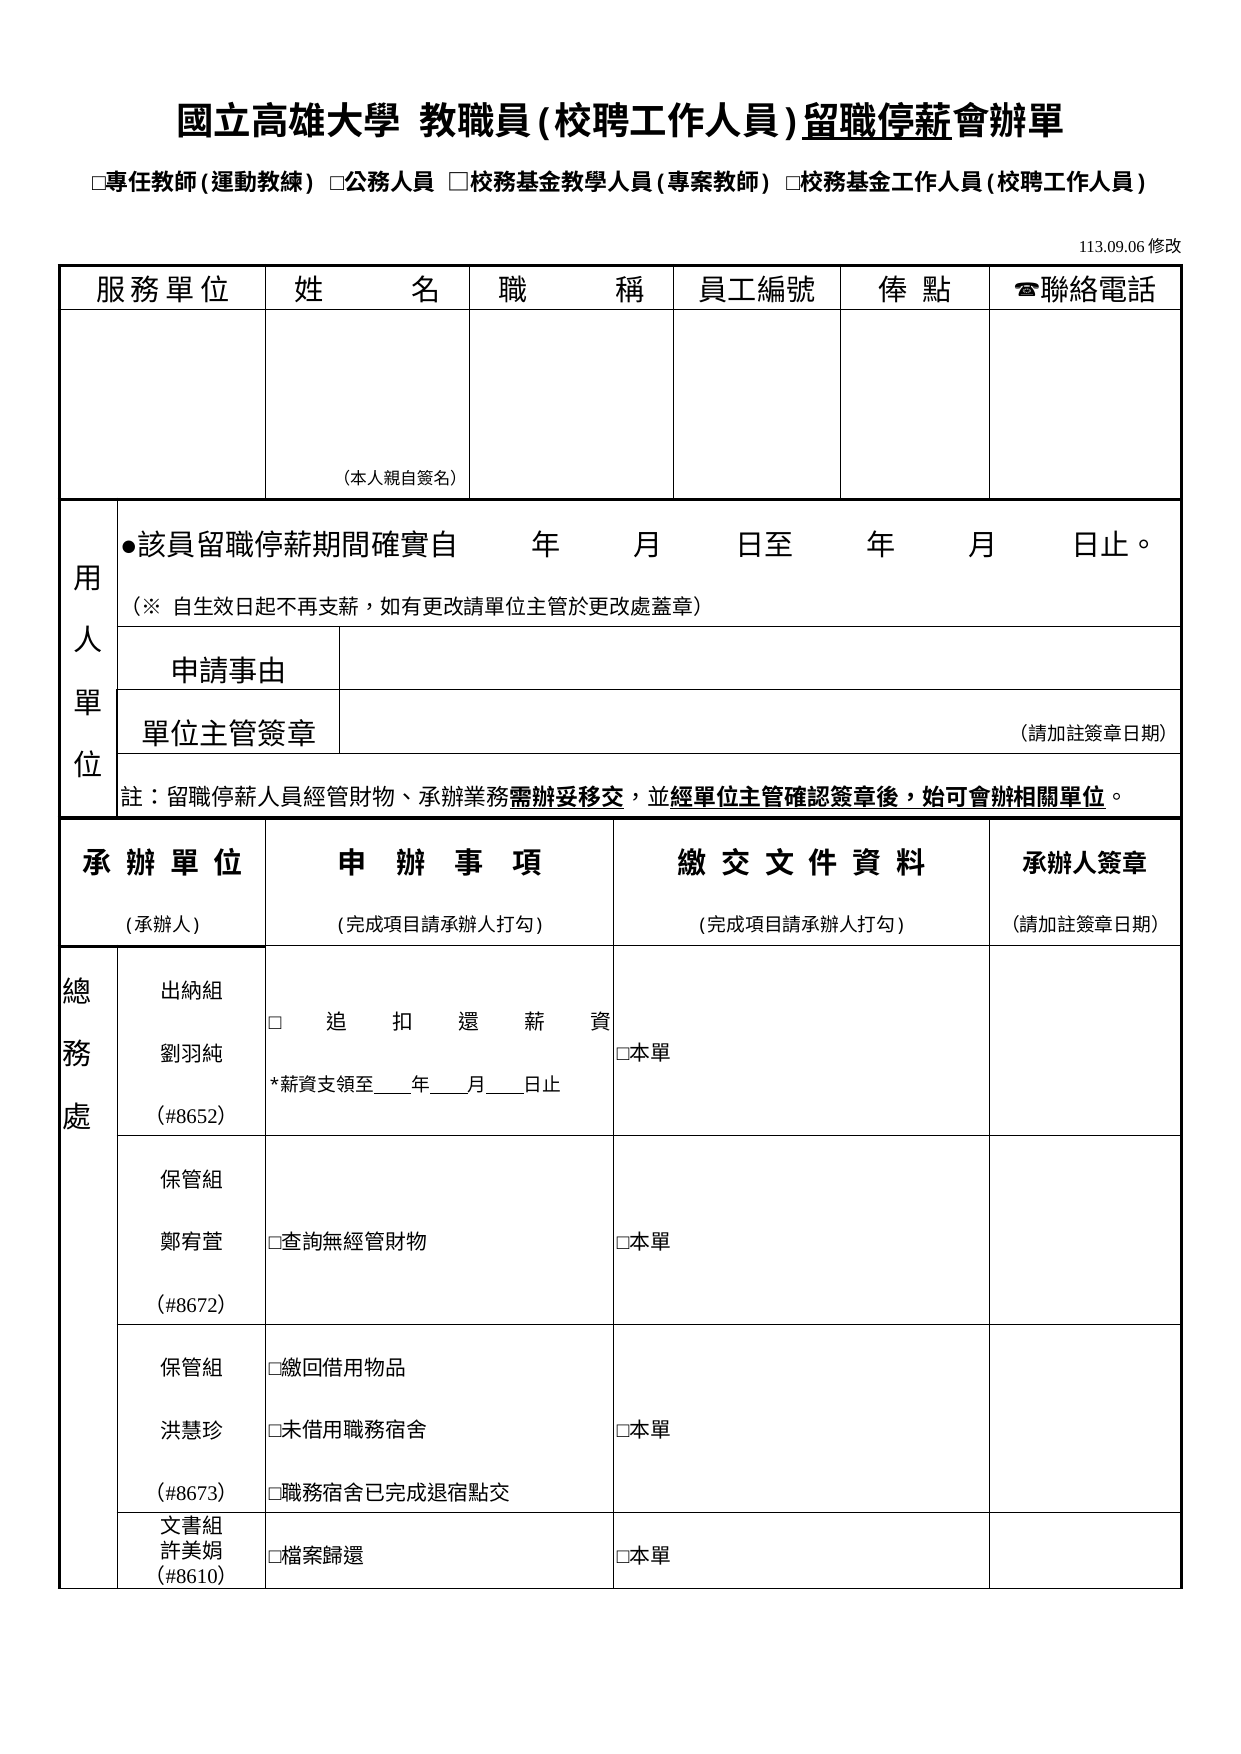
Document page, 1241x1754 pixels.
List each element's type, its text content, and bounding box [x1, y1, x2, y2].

table_cell □本單 [614, 1136, 989, 1324]
table_cell ●該員留職停薪期間確實自 年 月 日至 年 月 日止。 （※ 自生效日起不再支薪，如有更改請單位主管於更改處蓋章） [118, 501, 1180, 626]
table_header 職 稱 [470, 267, 673, 309]
table_cell □繳回借用物品 □未借用職務宿舍 □職務宿舍已完成退宿點交 [266, 1325, 613, 1512]
table_cell 申請事由 [118, 627, 339, 689]
table_cell □追扣還薪資 *薪資支領至 年 月 日止 [266, 946, 613, 1135]
table_cell [61, 310, 265, 498]
table_cell 保管組 洪慧珍（#8673） [118, 1325, 265, 1512]
table_cell □檔案歸還 [266, 1513, 613, 1588]
table_cell [674, 310, 840, 498]
table_cell [990, 946, 1180, 1135]
table_cell （請加註簽章日期） [340, 690, 1180, 753]
table_cell 保管組 鄭宥萓（#8672） [118, 1136, 265, 1324]
table_cell 單位主管簽章 [118, 690, 339, 753]
text 113.09.06修改 [59, 201, 1181, 264]
table_cell 承辦人簽章 （請加註簽章日期） [990, 820, 1180, 944]
table_cell 出納組 劉羽純（#8652） [118, 948, 265, 1135]
table_cell □本單 [614, 946, 989, 1135]
text □專任教師(運動教練) □公務人員 □校務基金教學人員(專案教師) □校務基金工作人員(校聘工作人員) [59, 139, 1181, 201]
table_cell □查詢無經管財物 [266, 1136, 613, 1324]
table_header 員工編號 [674, 267, 840, 309]
table_cell 文書組 許美娟（#8610） [118, 1513, 265, 1588]
table_cell 承 辦 單 位 (承辦人) [61, 820, 265, 944]
table_cell [990, 1513, 1180, 1588]
table_cell □本單 [614, 1325, 989, 1512]
table_header 姓 名 [266, 267, 469, 309]
table_header 俸 點 [841, 267, 989, 309]
table_header 服務單位 [61, 267, 265, 309]
table_cell □本單 [614, 1513, 989, 1588]
table_cell 用 人 單 位 [61, 501, 117, 816]
table_cell [340, 627, 1180, 689]
table_cell 總務處 [61, 948, 117, 1588]
text 國立高雄大學 教職員(校聘工作人員)留職停薪會辦單 [59, 76, 1181, 139]
table_cell [990, 1136, 1180, 1324]
table_cell 申 辦 事 項 (完成項目請承辦人打勾) [266, 820, 613, 944]
table_cell 繳 交 文 件 資 料 (完成項目請承辦人打勾) [614, 820, 989, 944]
table_cell [990, 1325, 1180, 1512]
table_cell 註：留職停薪人員經管財物、承辦業務需辦妥移交，並經單位主管確認簽章後，始可會辦相關單位。 [118, 754, 1180, 816]
table_header 聯絡電話 [990, 267, 1180, 309]
table_cell [990, 310, 1180, 498]
table_cell （本人親自簽名） [266, 310, 469, 498]
table_cell [841, 310, 989, 498]
table_cell [470, 310, 673, 498]
